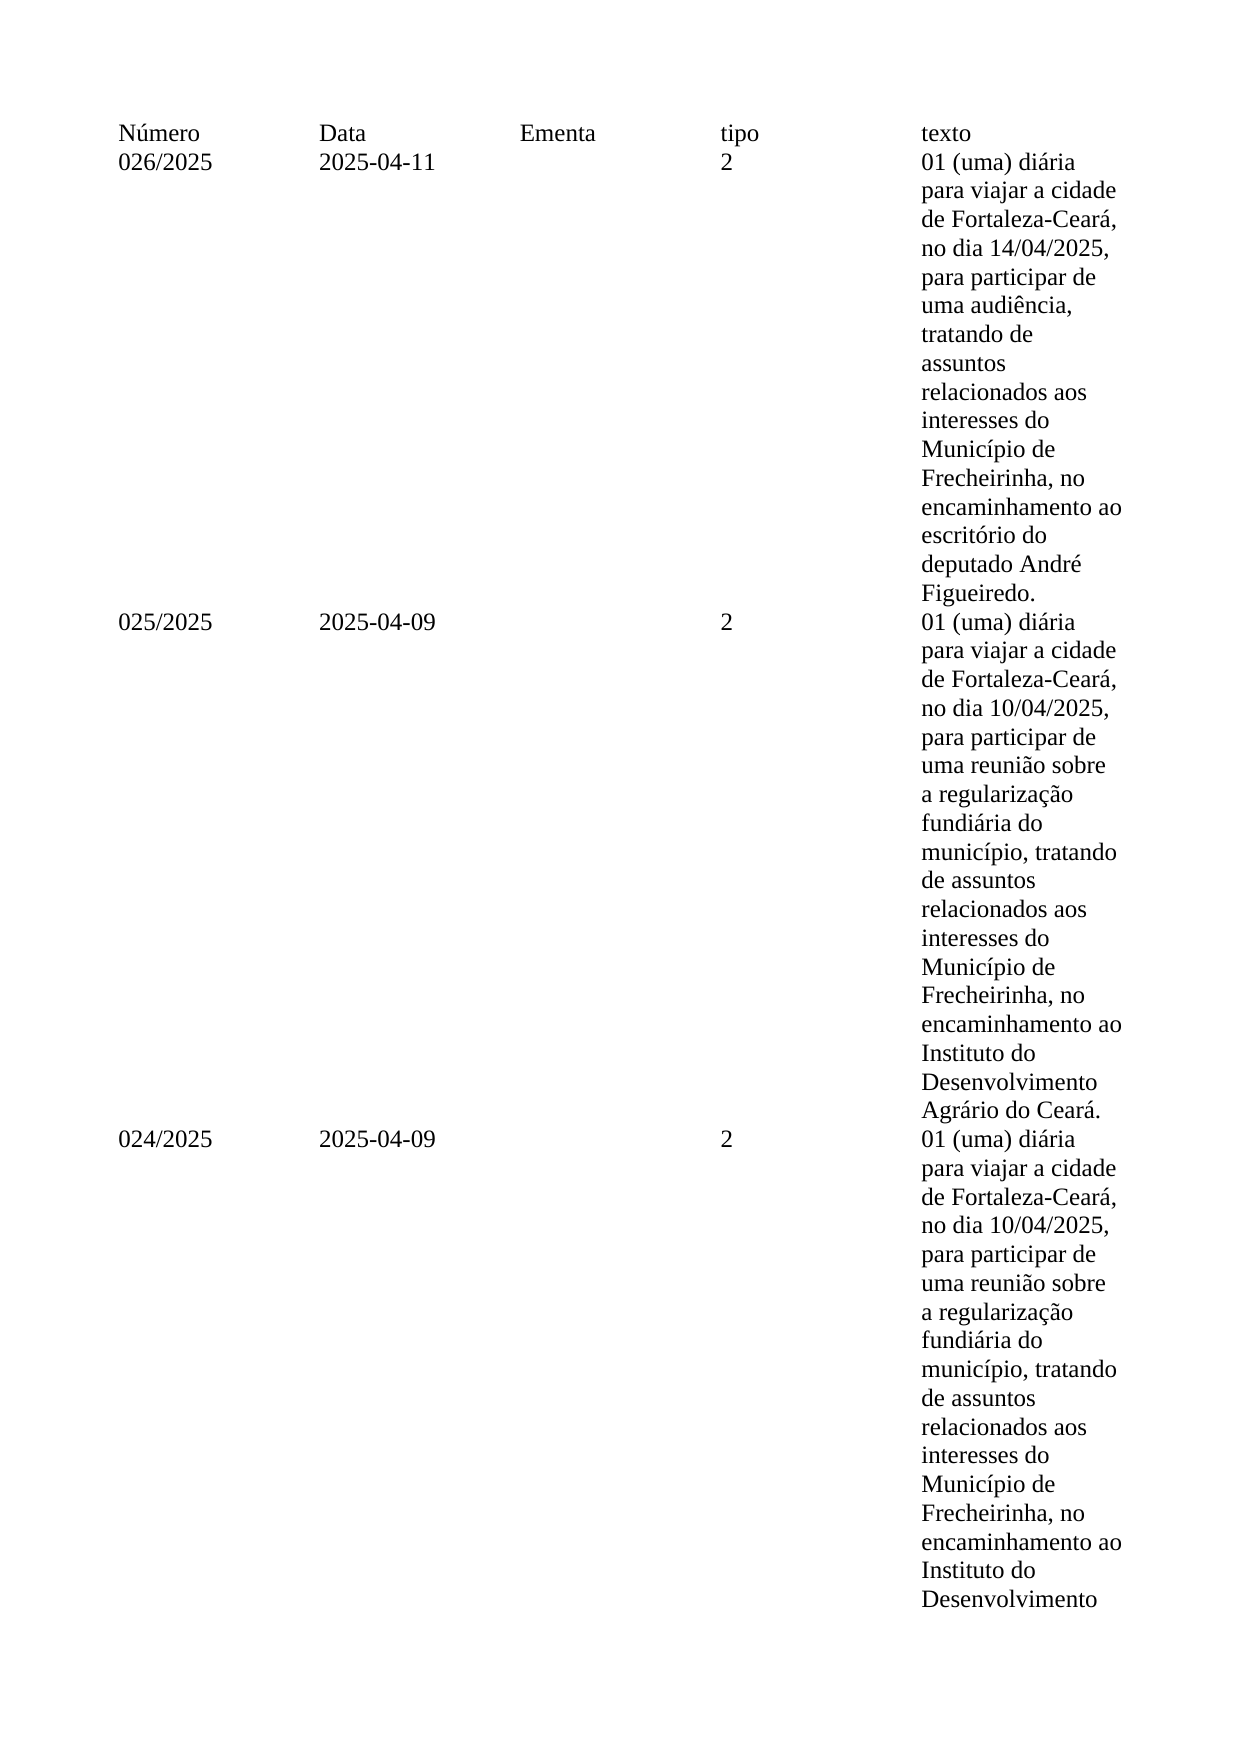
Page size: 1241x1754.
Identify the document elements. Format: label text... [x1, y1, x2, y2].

table_cell 024/2025 [118, 1124, 319, 1613]
table_cell 2025-04-11 [319, 147, 519, 607]
table_cell [520, 1124, 720, 1613]
table_header texto [921, 118, 1122, 147]
table_cell 2 [720, 1124, 921, 1613]
table_cell [520, 147, 720, 607]
table_cell 025/2025 [118, 607, 319, 1124]
table_cell 2025-04-09 [319, 607, 519, 1124]
table_cell 2 [720, 147, 921, 607]
table_cell 01 (uma) diária para viajar a cidade de Fortaleza-Ceará, no dia 14/04/2025, para participar de uma audiência, tratando de assuntos relacionados aos interesses do Município de Frecheirinha, no encaminhamento ao escritório do deputado André Figueiredo. [921, 147, 1122, 607]
table_header Ementa [520, 118, 720, 147]
table_cell 026/2025 [118, 147, 319, 607]
table_header Número [118, 118, 319, 147]
table_header Data [319, 118, 519, 147]
table_cell 01 (uma) diária para viajar a cidade de Fortaleza-Ceará, no dia 10/04/2025, para participar de uma reunião sobre a regularização fundiária do município, tratando de assuntos relacionados aos interesses do Município de Frecheirinha, no encaminhamento ao Instituto do Desenvolvimento Agrário do Ceará. [921, 607, 1122, 1124]
table_header tipo [720, 118, 921, 147]
table_cell [520, 607, 720, 1124]
table_cell 2 [720, 607, 921, 1124]
table_cell 2025-04-09 [319, 1124, 519, 1613]
table_cell 01 (uma) diária para viajar a cidade de Fortaleza-Ceará, no dia 10/04/2025, para participar de uma reunião sobre a regularização fundiária do município, tratando de assuntos relacionados aos interesses do Município de Frecheirinha, no encaminhamento ao Instituto do Desenvolvimento [921, 1124, 1122, 1613]
